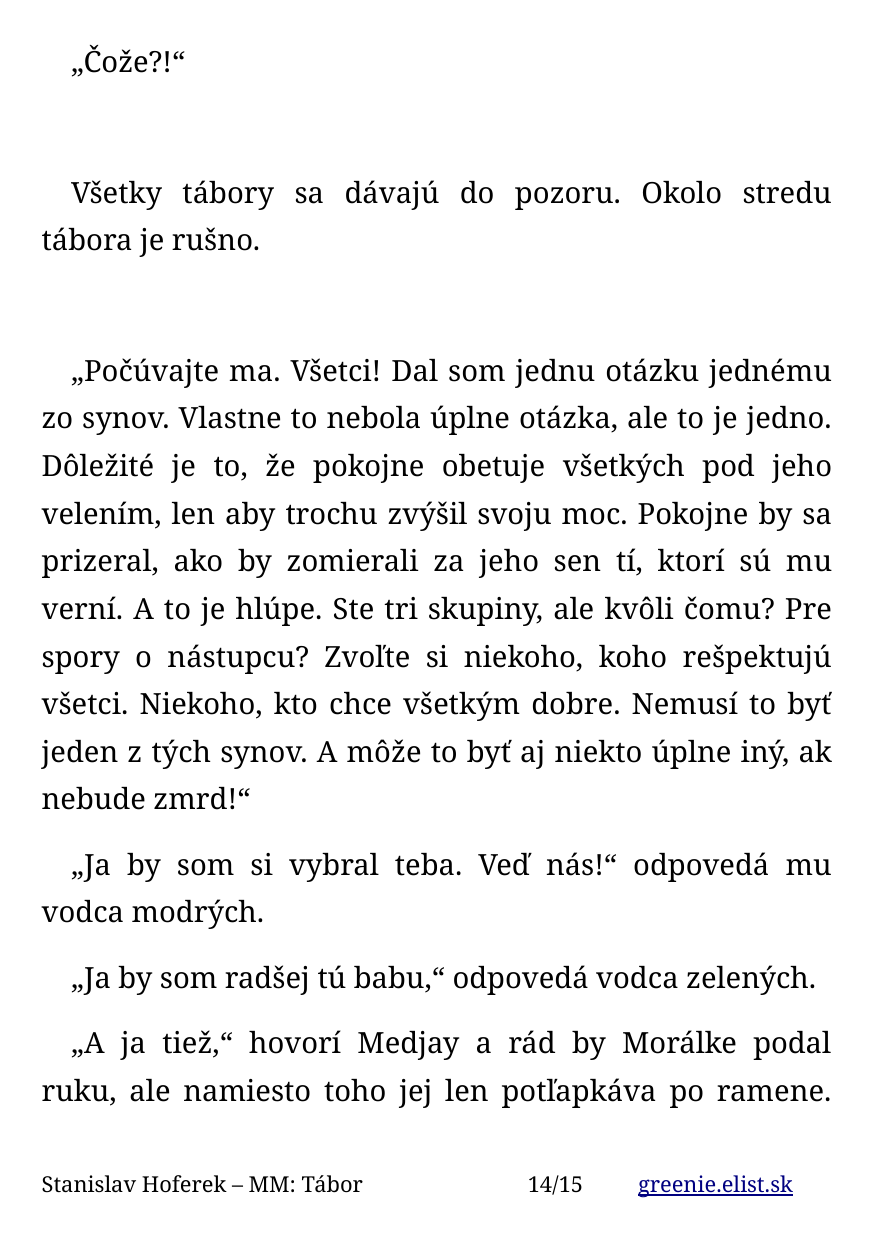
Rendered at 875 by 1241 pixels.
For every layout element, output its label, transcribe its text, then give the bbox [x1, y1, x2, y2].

text „Čože?!“ [41, 41, 833, 81]
text „A ja tiež,“ hovorí Medjay a rád by Morálke podal ruku, ale namiesto toho jej len potľapkáva po ramene. [41, 1022, 833, 1109]
text „Ja by som radšej tú babu,“ odpovedá vodca zelených. [41, 957, 833, 997]
text „Ja by som si vybral teba. Veď nás!“ odpovedá mu vodca modrých. [41, 844, 833, 931]
text „Počúvajte ma. Všetci! Dal som jednu otázku jednému zo synov. Vlastne to nebola úplne otázka, ale to je jedno. Dôležité je to, že pokojne obetuje všetkých pod jeho velením, len aby trochu zvýšil svoju moc. Pokojne by sa prizeral, ako by zomierali za jeho sen tí, ktorí sú mu verní. A to je hlúpe. Ste tri skupiny, ale kvôli čomu? Pre spory o nástupcu? Zvoľte si niekoho, koho rešpektujú všetci. Niekoho, kto chce všetkým dobre. Nemusí to byť jeden z tých synov. A môže to byť aj niekto úplne iný, ak nebude zmrd!“ [41, 350, 833, 818]
text Všetky tábory sa dávajú do pozoru. Okolo stredu tábora je rušno. [41, 172, 833, 259]
